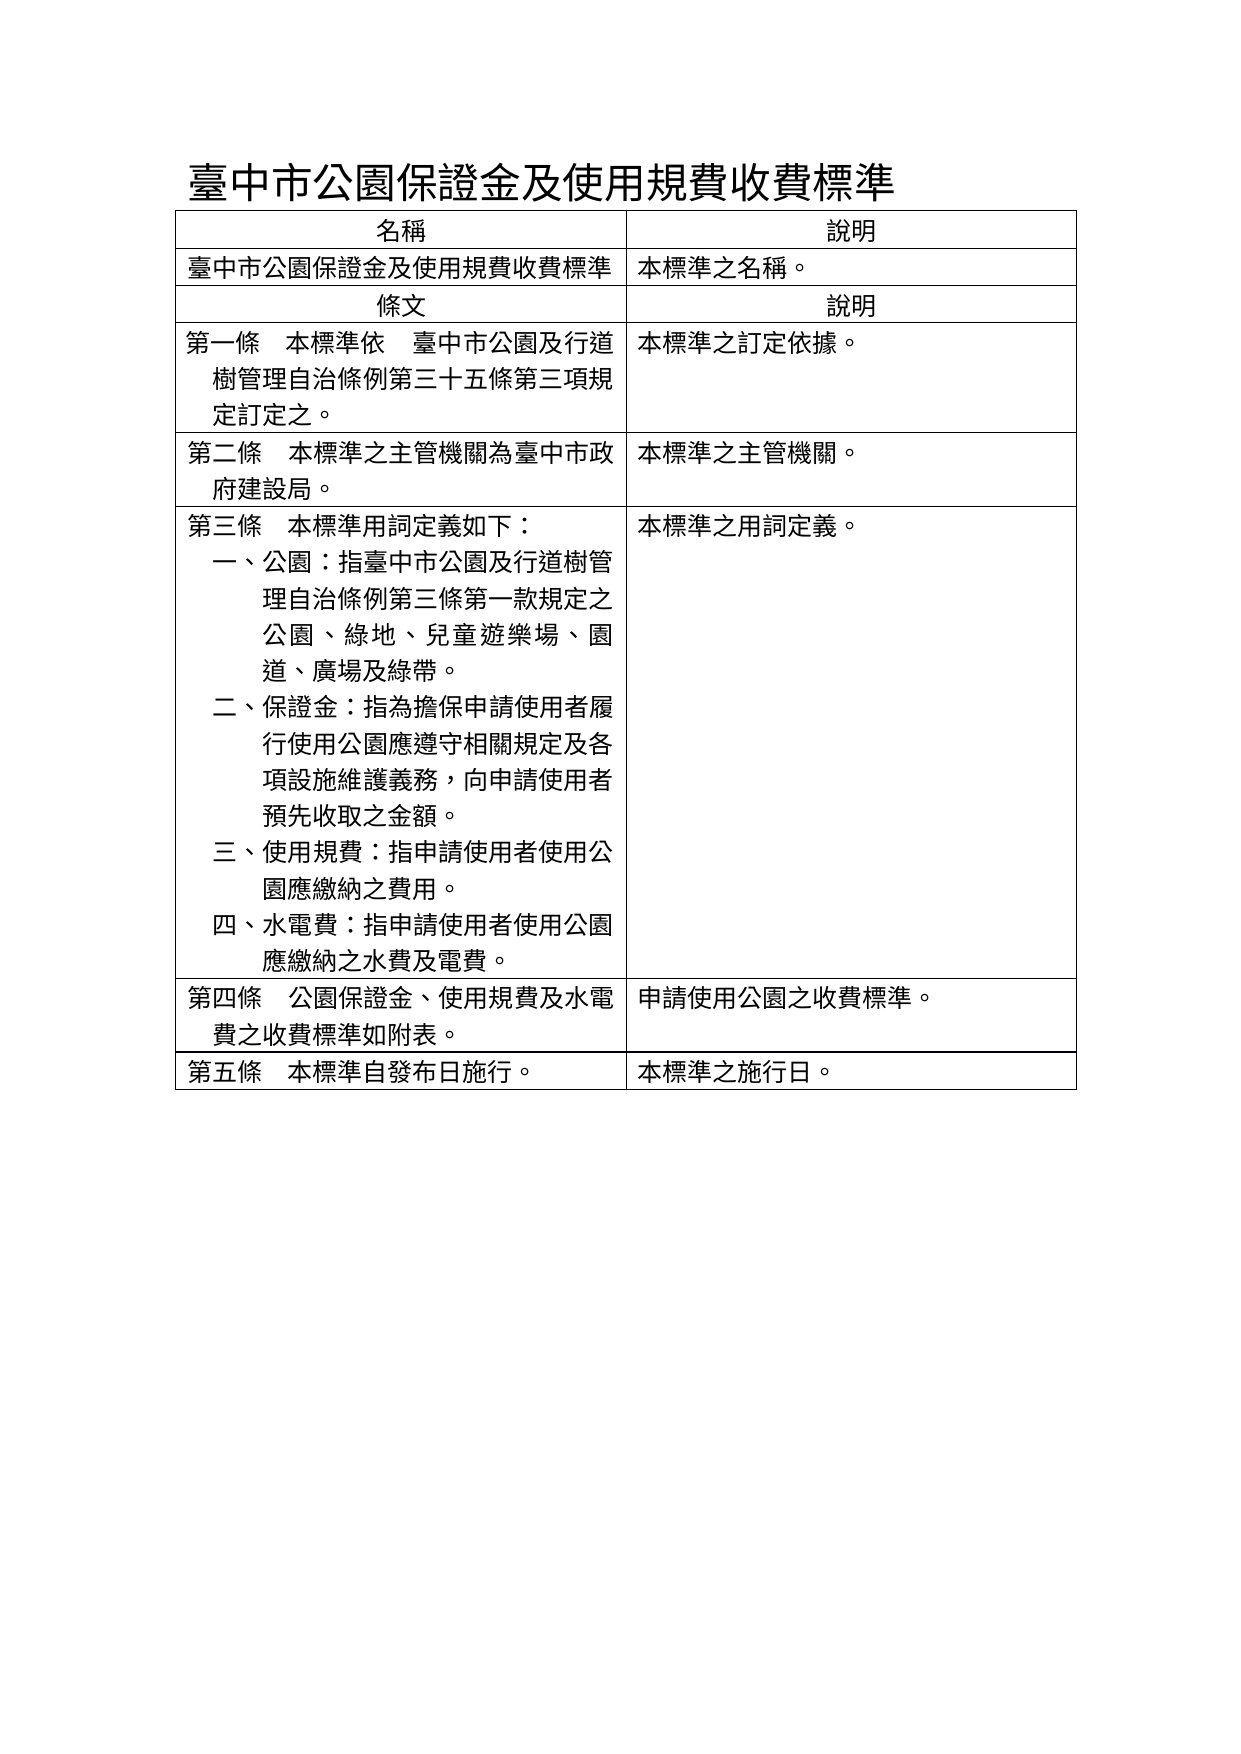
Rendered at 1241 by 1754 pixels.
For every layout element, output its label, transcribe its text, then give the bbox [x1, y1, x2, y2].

table_cell 第一條 本標準依 臺中市公園及行道樹管理自治條例第三十五條第三項規定訂定之。 [176, 323, 626, 432]
table_cell 第五條 本標準自發布日施行。 [176, 1053, 626, 1089]
table_cell 本標準之名稱。 [627, 249, 1076, 285]
table_cell 說明 [627, 286, 1076, 322]
table_cell 本標準之用詞定義。 [627, 507, 1076, 978]
table_header 說明 [627, 211, 1076, 248]
table_cell 本標準之訂定依據。 [627, 323, 1076, 432]
table_cell 申請使用公園之收費標準。 [627, 979, 1076, 1051]
table_cell 本標準之主管機關。 [627, 433, 1076, 506]
table_header 名稱 [176, 211, 626, 248]
table_cell 第四條 公園保證金、使用規費及水電費之收費標準如附表。 [176, 979, 626, 1051]
table_cell 第二條 本標準之主管機關為臺中市政府建設局。 [176, 433, 626, 506]
table_cell 第三條 本標準用詞定義如下： 一、公園：指臺中市公園及行道樹管理自治條例第三條第一款規定之公園、綠地、兒童遊樂場、園道、廣場及綠帶。 二、保證金：指為擔保申請使用者履行使用公園應遵守相關規定及各項設施維護義務，向申請使用者預先收取之金額。 三、使用規費：指申請使用者使用公園應繳納之費用。 四、水電費：指申請使用者使用公園應繳納之水費及電費。 [176, 507, 626, 978]
text 臺中市公園保證金及使用規費收費標準 [187, 150, 1093, 210]
table_cell 臺中市公園保證金及使用規費收費標準 [176, 249, 626, 285]
table_cell 本標準之施行日。 [627, 1053, 1076, 1089]
table_cell 條文 [176, 286, 626, 322]
